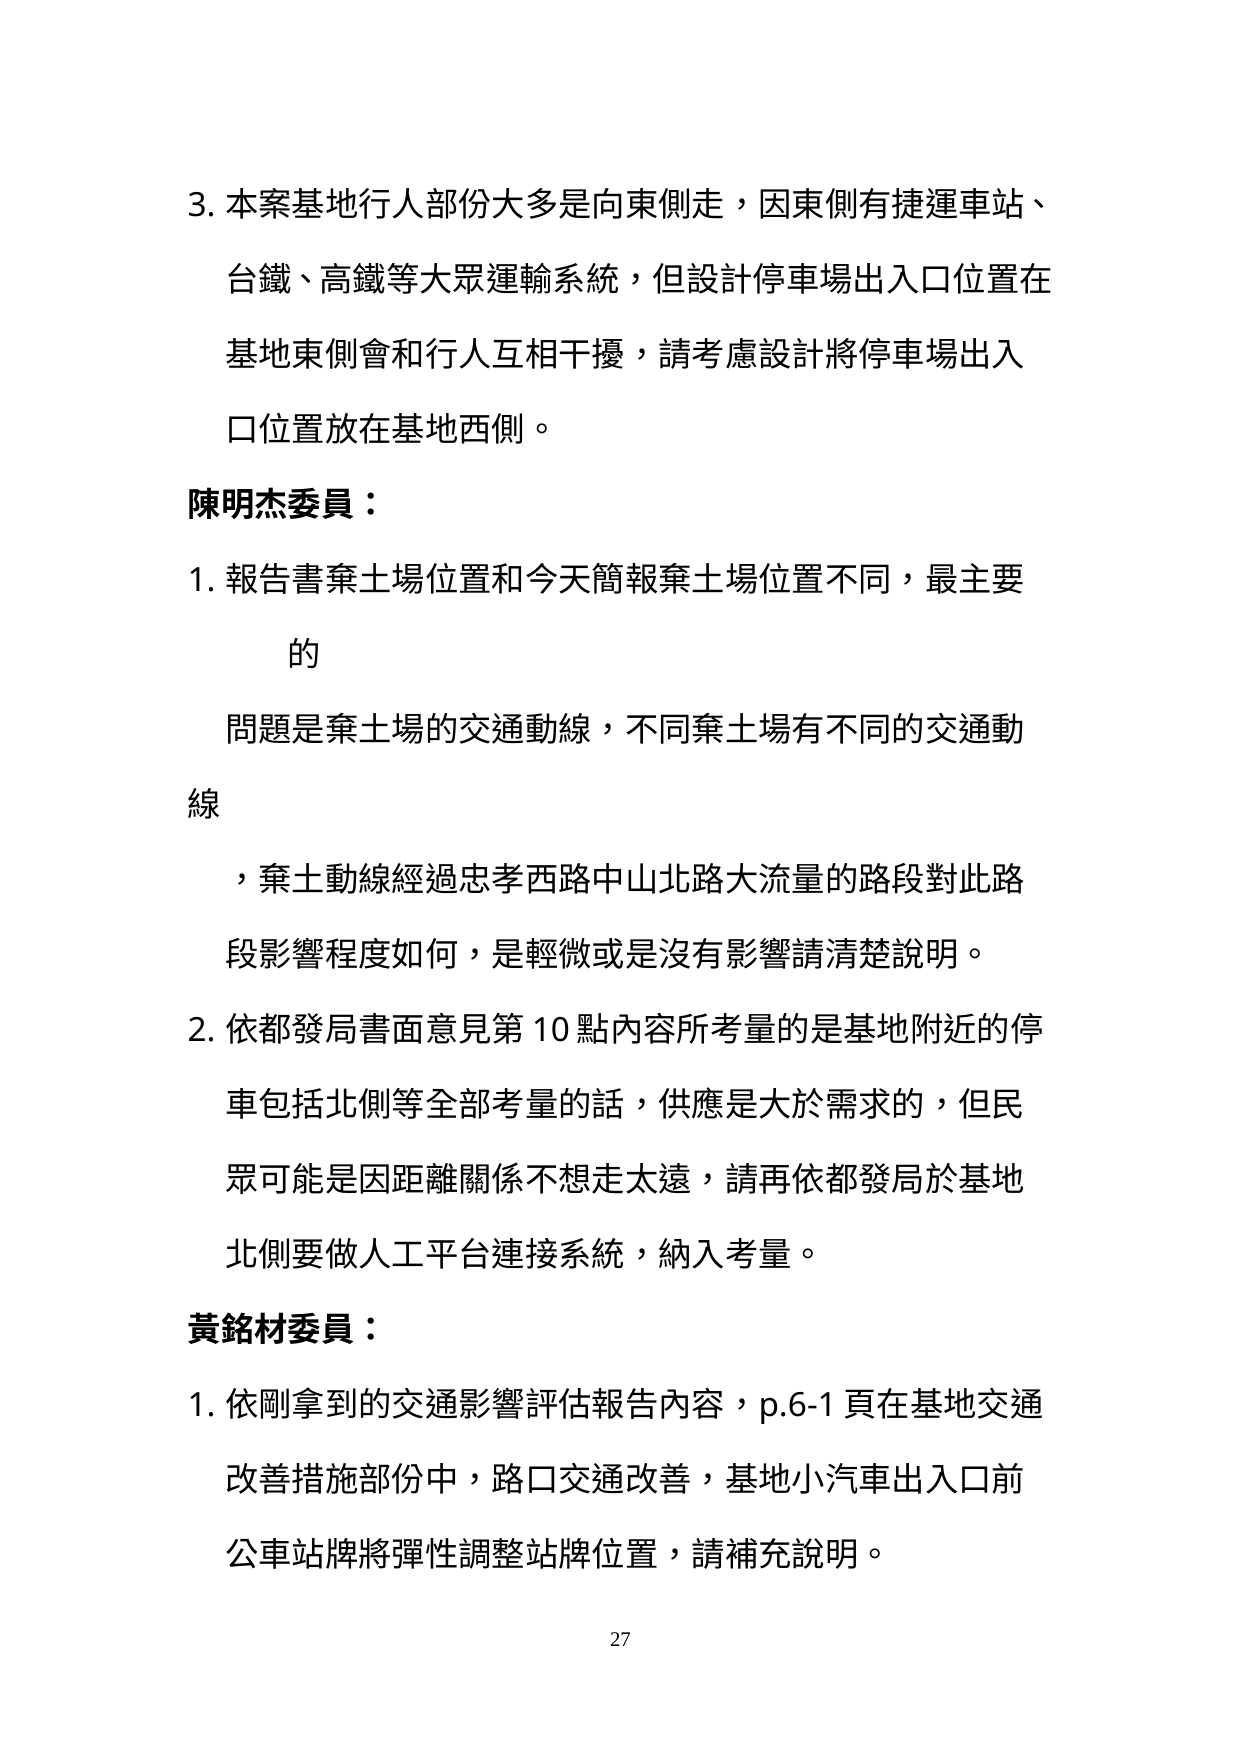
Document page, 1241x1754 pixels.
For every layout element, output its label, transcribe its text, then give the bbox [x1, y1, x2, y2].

text 問題是棄土場的交通動線，不同棄土場有不同的交通動線 [187, 689, 1053, 839]
text 陳明杰委員： [187, 464, 1053, 539]
text 改善措施部份中，路口交通改善，基地小汽車出入口前公車站牌將彈性調整站牌位置，請補充說明。 [225, 1439, 1053, 1589]
list 依剛拿到的交通影響評估報告內容，p.6-1頁在基地交通 [187, 1364, 1053, 1439]
list 本案基地行人部份大多是向東側走，因東側有捷運車站、 [187, 164, 1053, 239]
text 眾可能是因距離關係不想走太遠，請再依都發局於基地北側要做人工平台連接系統，納入考量。 [225, 1139, 1053, 1289]
text ，棄土動線經過忠孝西路中山北路大流量的路段對此路段影響程度如何，是輕微或是沒有影響請清楚說明。 [225, 839, 1053, 989]
text 車包括北側等全部考量的話，供應是大於需求的，但民 [187, 1064, 1053, 1139]
text 台鐵、高鐵等大眾運輸系統，但設計停車場出入口位置在基地東側會和行人互相干擾，請考慮設計將停車場出入口位置放在基地西側。 [225, 239, 1053, 464]
list 報告書棄土場位置和今天簡報棄土場位置不同，最主要的 [187, 539, 1053, 689]
text 黃銘材委員： [187, 1289, 1053, 1364]
list 依都發局書面意見第10點內容所考量的是基地附近的停 [187, 989, 1053, 1064]
